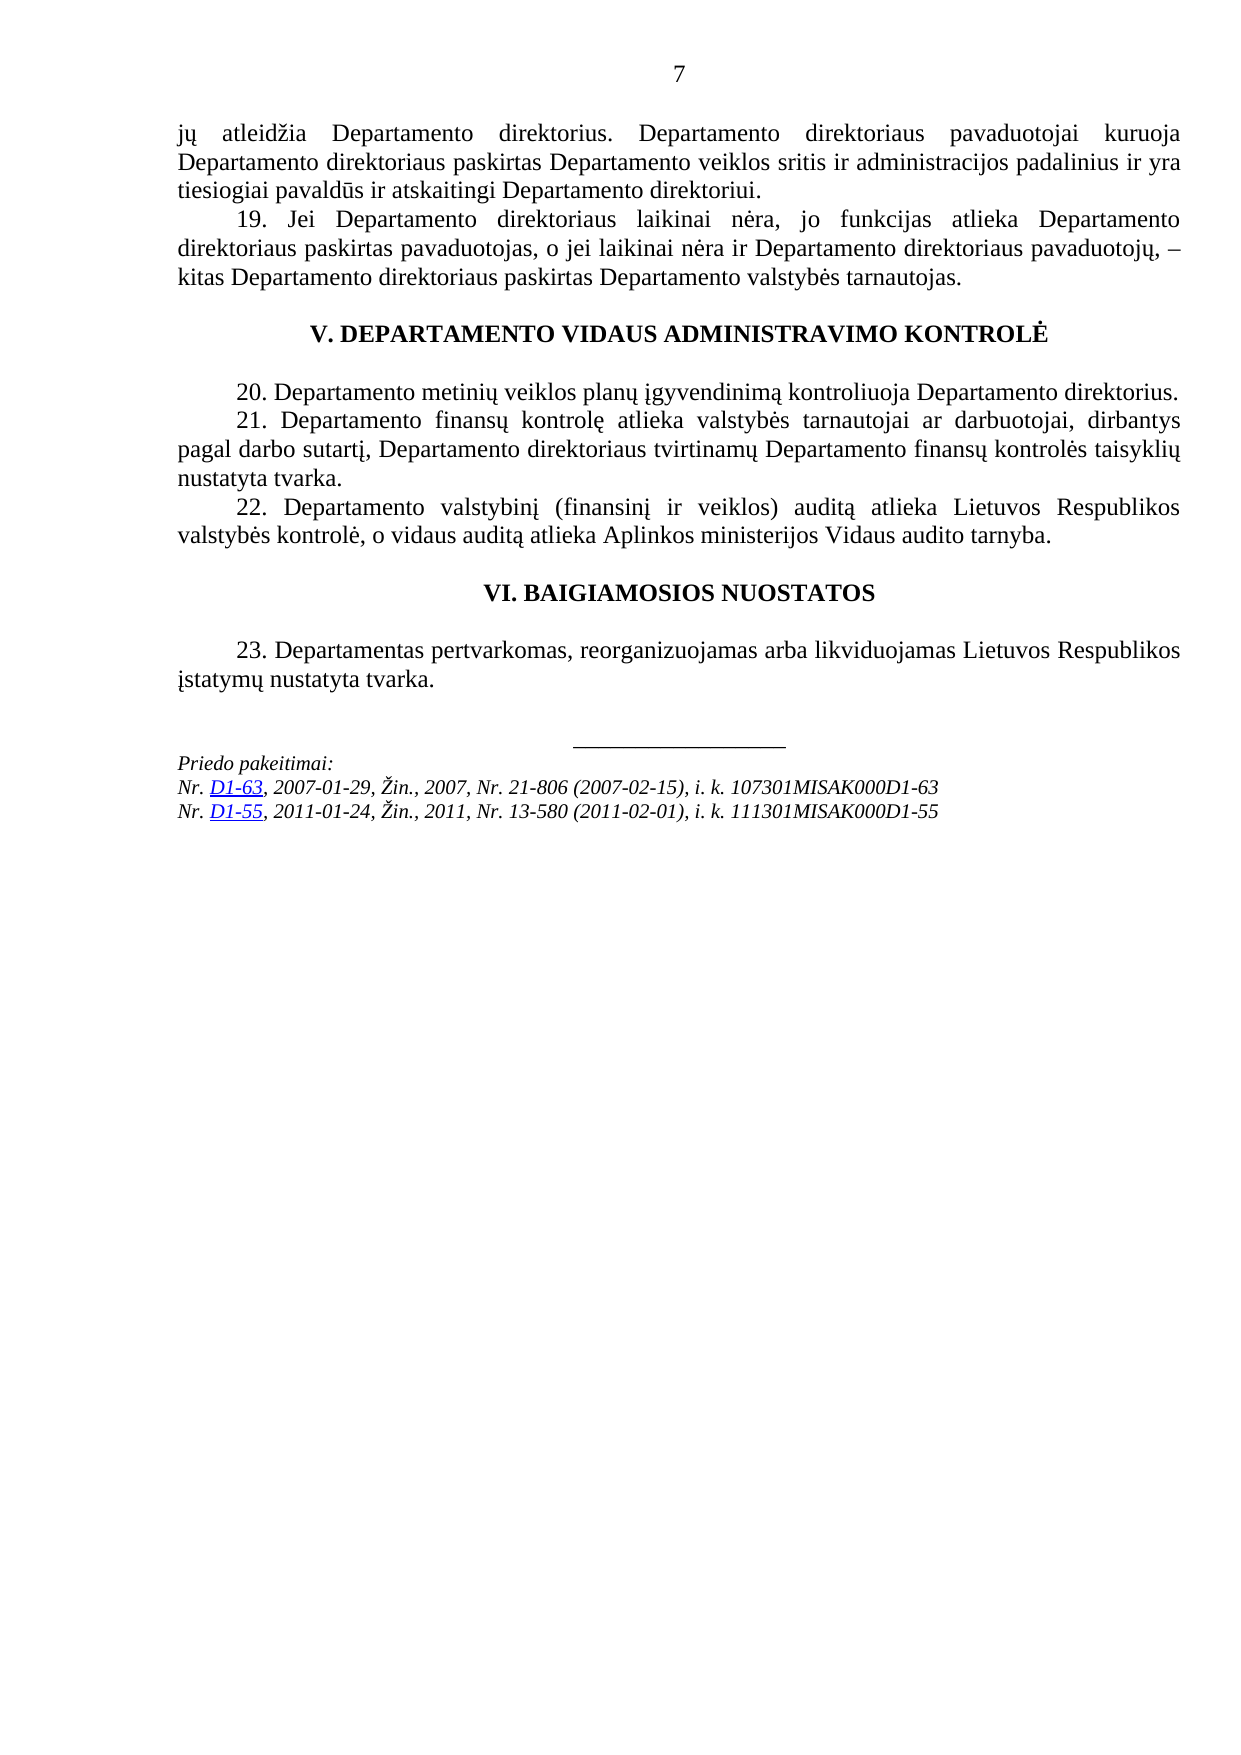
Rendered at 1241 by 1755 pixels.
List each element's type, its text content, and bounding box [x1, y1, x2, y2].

text jų atleidžia Departamento direktorius. Departamento direktoriaus pavaduotojai kuruoja Departamento direktoriaus paskirtas Departamento veiklos sritis ir administracijos padalinius ir yra tiesiogiai pavaldūs ir atskaitingi Departamento direktoriui. [177, 118, 1181, 204]
text VI. BAIGIAMOSIOS NUOSTATOS [177, 578, 1181, 607]
text 23. Departamentas pertvarkomas, reorganizuojamas arba likviduojamas Lietuvos Respublikos įstatymų nustatyta tvarka. [177, 636, 1181, 693]
text 20. Departamento metinių veiklos planų įgyvendinimą kontroliuoja Departamento direktorius. [177, 377, 1181, 406]
text Priedo pakeitimai: [177, 751, 1181, 775]
text Nr. D1-55, 2011-01-24, Žin., 2011, Nr. 13-580 (2011-02-01), i. k. 111301MISAK000D1-55 [177, 799, 1181, 823]
text _________________ [177, 722, 1181, 751]
text 21. Departamento finansų kontrolę atlieka valstybės tarnautojai ar darbuotojai, dirbantys pagal darbo sutartį, Departamento direktoriaus tvirtinamų Departamento finansų kontrolės taisyklių nustatyta tvarka. [177, 406, 1181, 492]
text 19. Jei Departamento direktoriaus laikinai nėra, jo funkcijas atlieka Departamento direktoriaus paskirtas pavaduotojas, o jei laikinai nėra ir Departamento direktoriaus pavaduotojų, – kitas Departamento direktoriaus paskirtas Departamento valstybės tarnautojas. [177, 204, 1181, 291]
text V. DEPARTAMENTO VIDAUS ADMINISTRAVIMO KONTROLĖ [177, 319, 1181, 348]
text Nr. D1-63, 2007-01-29, Žin., 2007, Nr. 21-806 (2007-02-15), i. k. 107301MISAK000D1-63 [177, 775, 1181, 799]
text 22. Departamento valstybinį (finansinį ir veiklos) auditą atlieka Lietuvos Respublikos valstybės kontrolė, o vidaus auditą atlieka Aplinkos ministerijos Vidaus audito tarnyba. [177, 492, 1181, 549]
